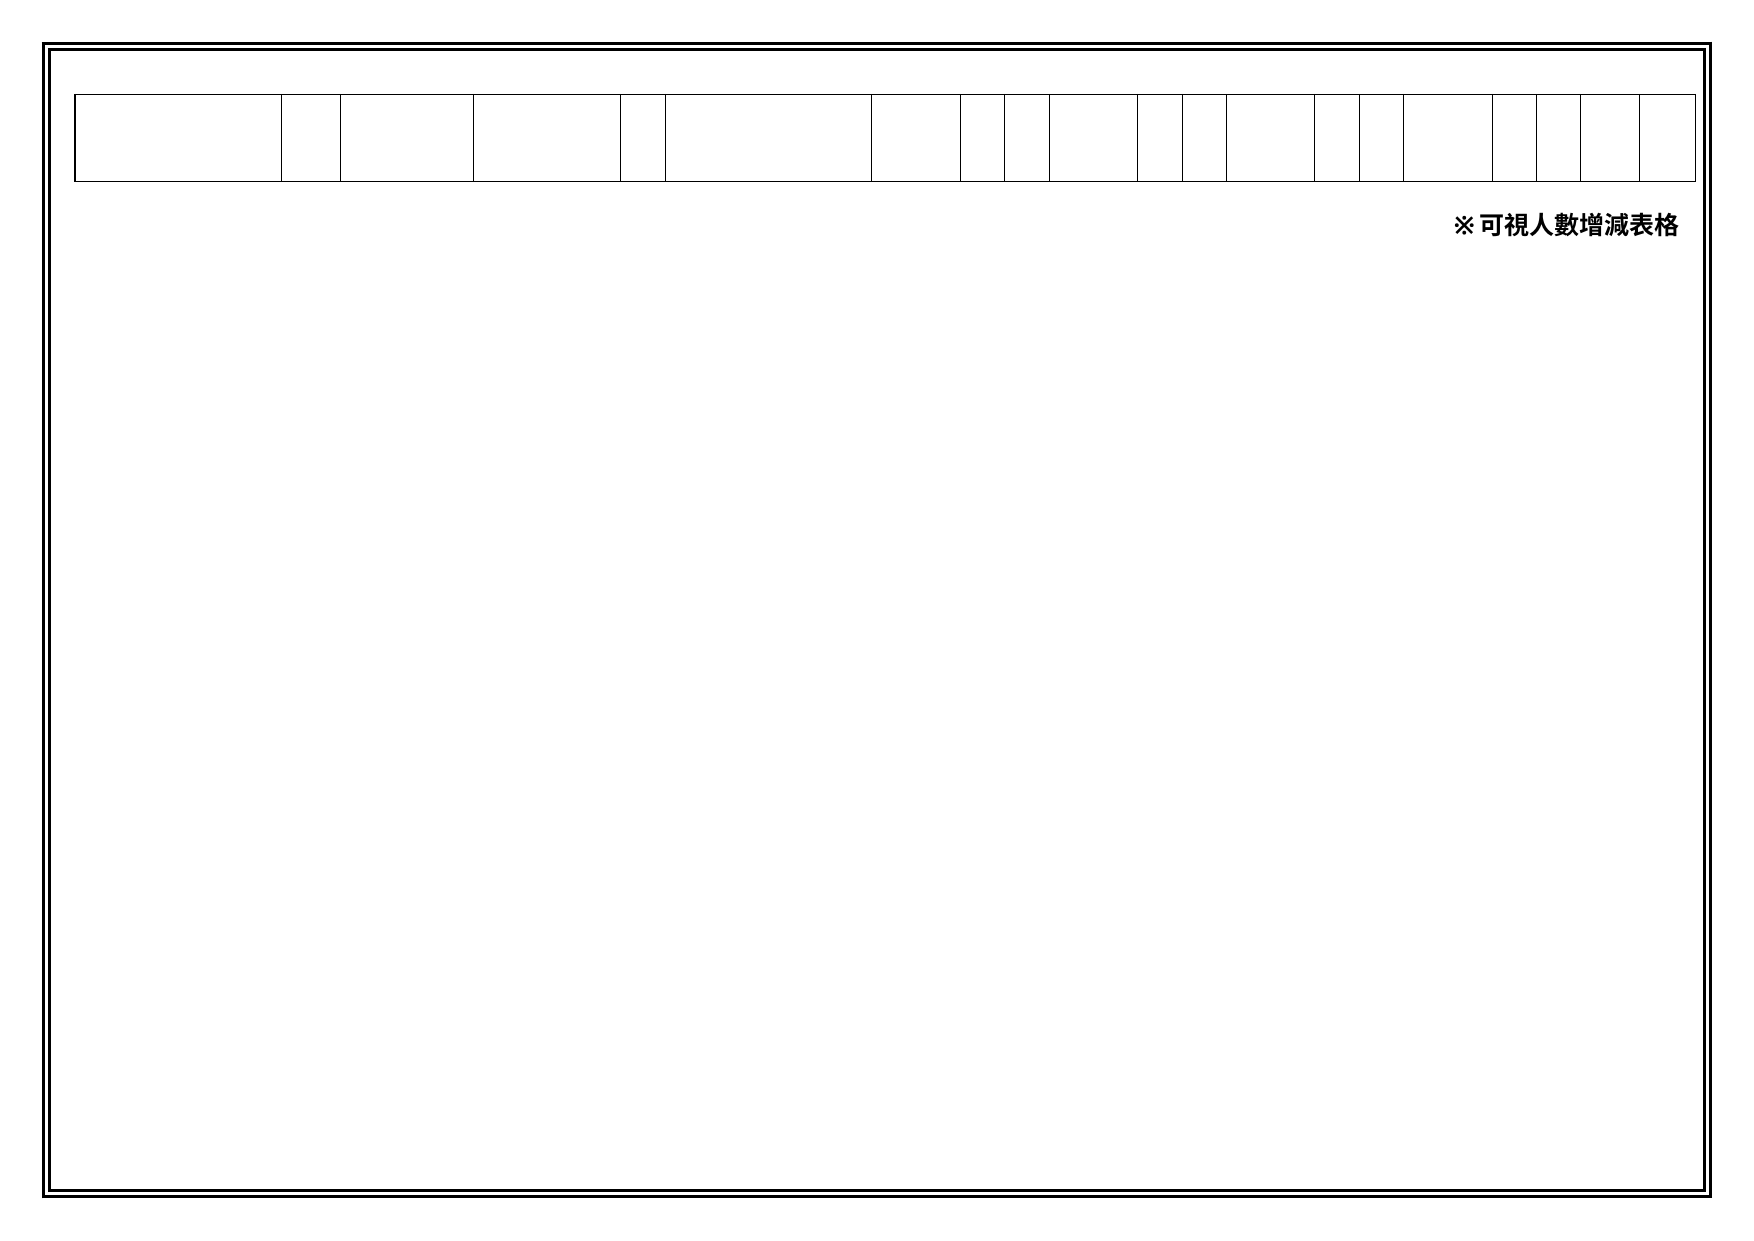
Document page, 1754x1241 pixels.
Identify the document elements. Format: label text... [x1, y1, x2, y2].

table_cell [1183, 95, 1226, 181]
table_cell [1315, 95, 1359, 181]
table_cell [1493, 95, 1536, 181]
table_cell [1227, 95, 1314, 181]
table_cell [1005, 95, 1049, 181]
text ※可視人數增減表格 [75, 182, 1679, 244]
table_cell [1537, 95, 1580, 181]
table_cell [76, 95, 281, 181]
table_cell [282, 95, 340, 181]
table_cell [621, 95, 665, 181]
table_cell [1581, 95, 1639, 181]
table_cell [1404, 95, 1492, 181]
table_cell [1138, 95, 1182, 181]
table_cell [872, 95, 960, 181]
table_cell [961, 95, 1004, 181]
table_cell [666, 95, 871, 181]
table_cell [1360, 95, 1403, 181]
table_cell [341, 95, 473, 181]
table_cell [1050, 95, 1137, 181]
table_cell [474, 95, 620, 181]
table_cell [1640, 95, 1695, 181]
